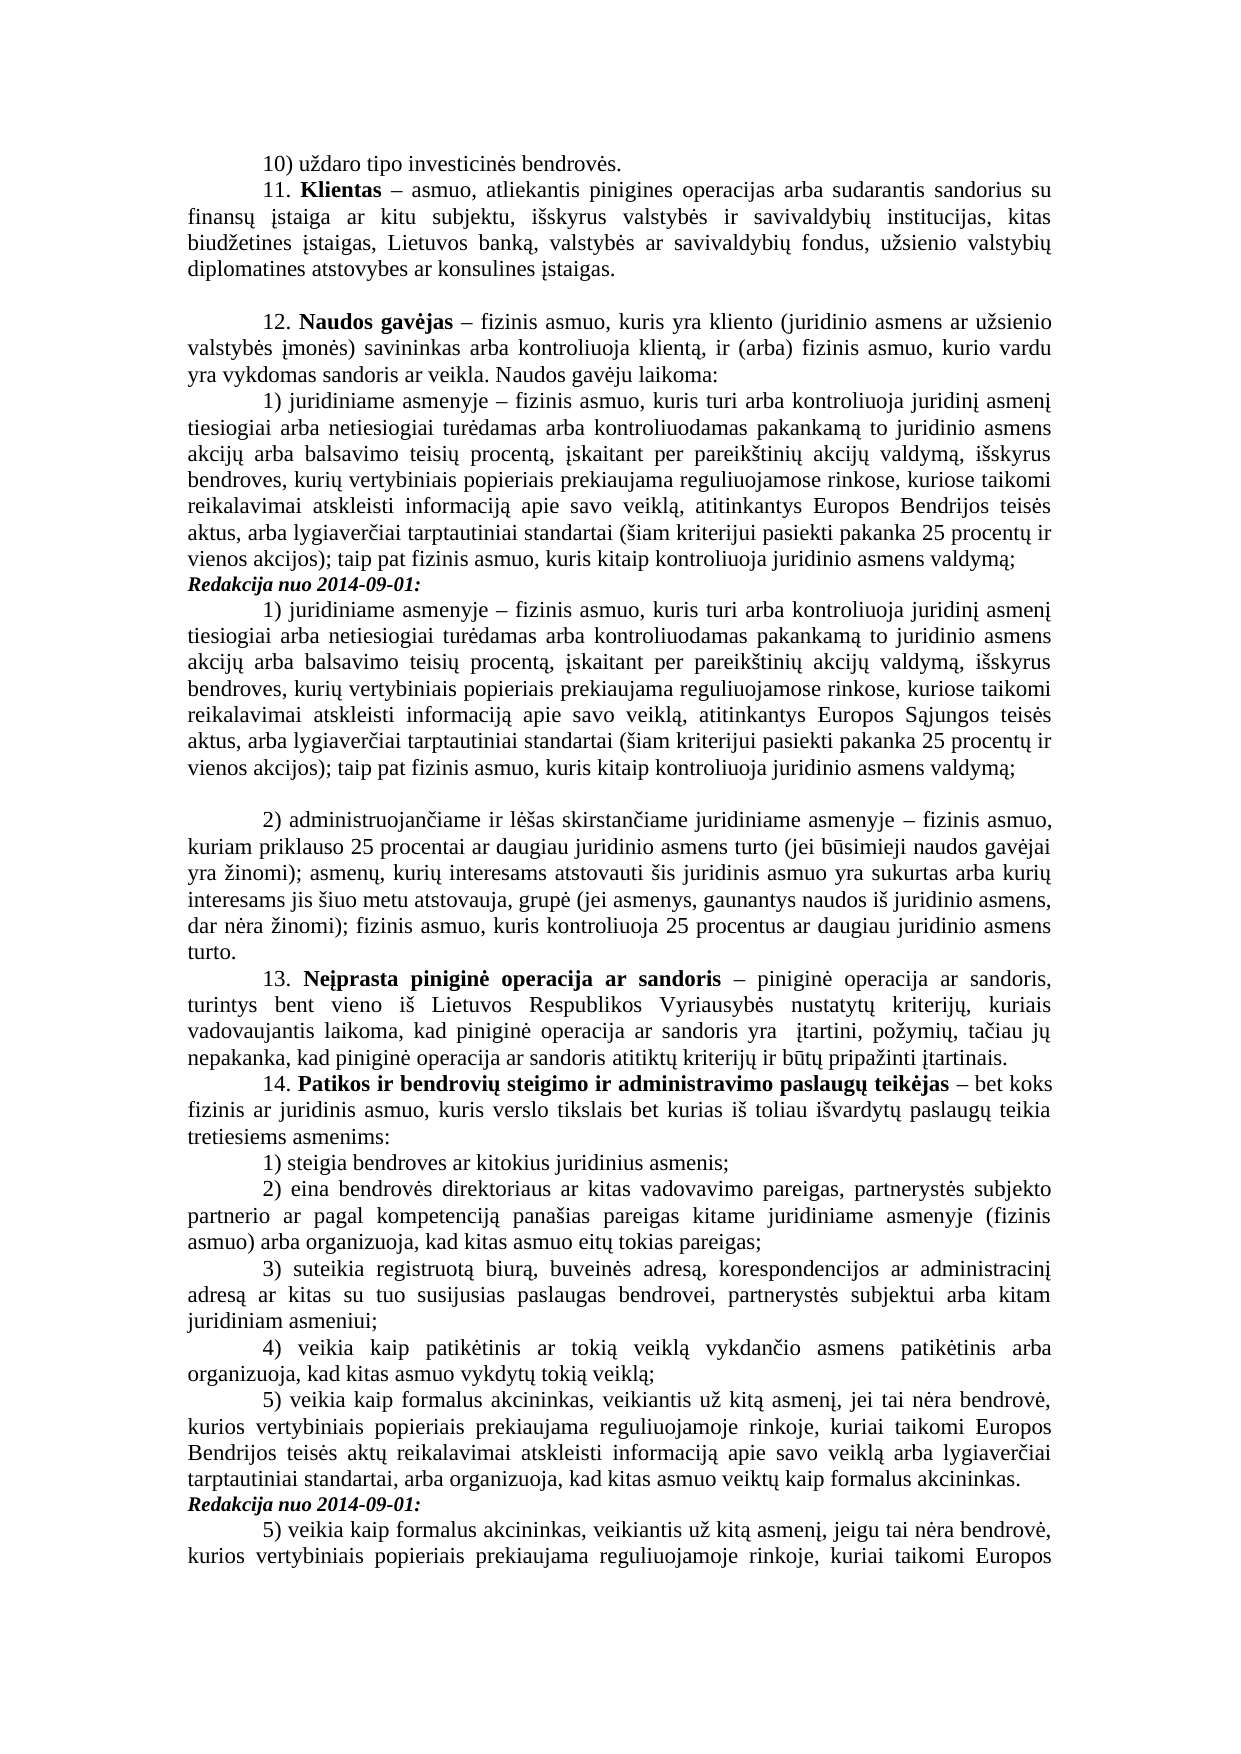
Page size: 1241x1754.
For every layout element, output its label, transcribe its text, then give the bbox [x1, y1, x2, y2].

text 1) juridiniame asmenyje – fizinis asmuo, kuris turi arba kontroliuoja juridinį asmenį tiesiogiai arba netiesiogiai turėdamas arba kontroliuodamas pakankamą to juridinio asmens akcijų arba balsavimo teisių procentą, įskaitant per pareikštinių akcijų valdymą, išskyrus bendroves, kurių vertybiniais popieriais prekiaujama reguliuojamose rinkose, kuriose taikomi reikalavimai atskleisti informaciją apie savo veiklą, atitinkantys Europos Bendrijos teisės aktus, arba lygiaverčiai tarptautiniai standartai (šiam kriterijui pasiekti pakanka 25 procentų ir vienos akcijos); taip pat fizinis asmuo, kuris kitaip kontroliuoja juridinio asmens valdymą; [187, 387, 1053, 572]
text 2) administruojančiame ir lėšas skirstančiame juridiniame asmenyje – fizinis asmuo, kuriam priklauso 25 procentai ar daugiau juridinio asmens turto (jei būsimieji naudos gavėjai yra žinomi); asmenų, kurių interesams atstovauti šis juridinis asmuo yra sukurtas arba kurių interesams jis šiuo metu atstovauja, grupė (jei asmenys, gaunantys naudos iš juridinio asmens, dar nėra žinomi); fizinis asmuo, kuris kontroliuoja 25 procentus ar daugiau juridinio asmens turto. [187, 807, 1053, 965]
text 2) eina bendrovės direktoriaus ar kitas vadovavimo pareigas, partnerystės subjekto partnerio ar pagal kompetenciją panašias pareigas kitame juridiniame asmenyje (fizinis asmuo) arba organizuoja, kad kitas asmuo eitų tokias pareigas; [187, 1176, 1053, 1254]
text 5) veikia kaip formalus akcininkas, veikiantis už kitą asmenį, jeigu tai nėra bendrovė, kurios vertybiniais popieriais prekiaujama reguliuojamoje rinkoje, kuriai taikomi Europos [187, 1516, 1053, 1568]
text 3) suteikia registruotą biurą, buveinės adresą, korespondencijos ar administracinį adresą ar kitas su tuo susijusias paslaugas bendrovei, partnerystės subjektui arba kitam juridiniam asmeniui; [187, 1254, 1053, 1334]
text 5) veikia kaip formalus akcininkas, veikiantis už kitą asmenį, jei tai nėra bendrovė, kurios vertybiniais popieriais prekiaujama reguliuojamoje rinkoje, kuriai taikomi Europos Bendrijos teisės aktų reikalavimai atskleisti informaciją apie savo veiklą arba lygiaverčiai tarptautiniai standartai, arba organizuoja, kad kitas asmuo veiktų kaip formalus akcininkas. [187, 1386, 1053, 1492]
text 12. Naudos gavėjas – fizinis asmuo, kuris yra kliento (juridinio asmens ar užsienio valstybės įmonės) savininkas arba kontroliuoja klientą, ir (arba) fizinis asmuo, kurio vardu yra vykdomas sandoris ar veikla. Naudos gavėju laikoma: [187, 308, 1053, 387]
text 1) juridiniame asmenyje – fizinis asmuo, kuris turi arba kontroliuoja juridinį asmenį tiesiogiai arba netiesiogiai turėdamas arba kontroliuodamas pakankamą to juridinio asmens akcijų arba balsavimo teisių procentą, įskaitant per pareikštinių akcijų valdymą, išskyrus bendroves, kurių vertybiniais popieriais prekiaujama reguliuojamose rinkose, kuriose taikomi reikalavimai atskleisti informaciją apie savo veiklą, atitinkantys Europos Sąjungos teisės aktus, arba lygiaverčiai tarptautiniai standartai (šiam kriterijui pasiekti pakanka 25 procentų ir vienos akcijos); taip pat fizinis asmuo, kuris kitaip kontroliuoja juridinio asmens valdymą; [187, 596, 1053, 780]
text 10) uždaro tipo investicinės bendrovės. [187, 150, 1053, 176]
text 11. Klientas – asmuo, atliekantis pinigines operacijas arba sudarantis sandorius su finansų įstaiga ar kitu subjektu, išskyrus valstybės ir savivaldybių institucijas, kitas biudžetines įstaigas, Lietuvos banką, valstybės ar savivaldybių fondus, užsienio valstybių diplomatines atstovybes ar konsulines įstaigas. [187, 176, 1053, 282]
text Redakcija nuo 2014-09-01: [187, 1492, 1053, 1516]
text Redakcija nuo 2014-09-01: [187, 572, 1053, 596]
text 13. Neįprasta piniginė operacija ar sandoris – piniginė operacija ar sandoris, turintys bent vieno iš Lietuvos Respublikos Vyriausybės nustatytų kriterijų, kuriais vadovaujantis laikoma, kad piniginė operacija ar sandoris yra įtartini, požymių, tačiau jų nepakanka, kad piniginė operacija ar sandoris atitiktų kriterijų ir būtų pripažinti įtartinais. [187, 965, 1053, 1070]
text 4) veikia kaip patikėtinis ar tokią veiklą vykdančio asmens patikėtinis arba organizuoja, kad kitas asmuo vykdytų tokią veiklą; [187, 1334, 1053, 1386]
text 14. Patikos ir bendrovių steigimo ir administravimo paslaugų teikėjas – bet koks fizinis ar juridinis asmuo, kuris verslo tikslais bet kurias iš toliau išvardytų paslaugų teikia tretiesiems asmenims: [187, 1070, 1053, 1149]
text 1) steigia bendroves ar kitokius juridinius asmenis; [187, 1149, 1053, 1176]
